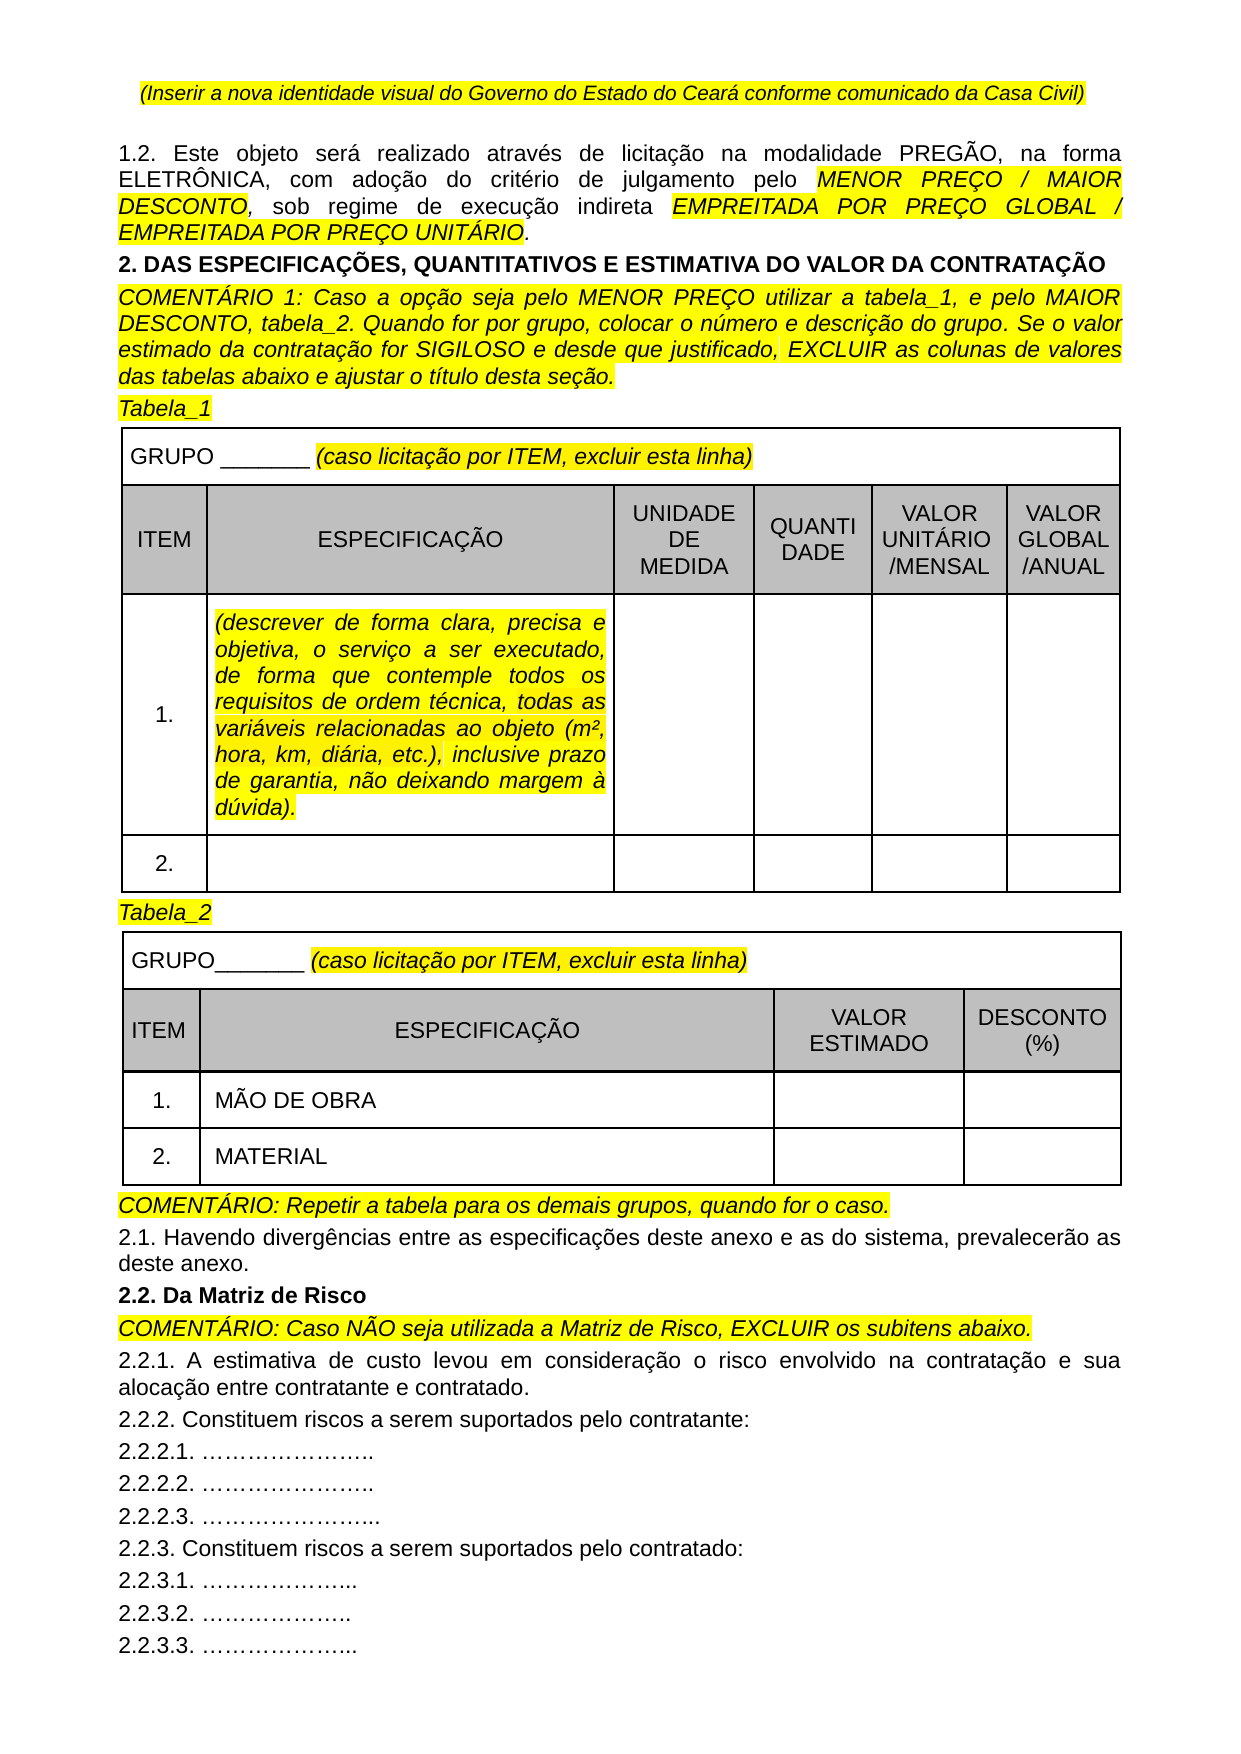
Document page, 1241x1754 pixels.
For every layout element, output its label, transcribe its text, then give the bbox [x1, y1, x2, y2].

table_cell ESPECIFICAÇÃO [208, 486, 613, 593]
text 2.2.2.2. ………………….. [118, 1470, 1122, 1497]
table_cell [615, 595, 753, 834]
text 2.2.2. Constituem riscos a serem suportados pelo contratante: [118, 1406, 1122, 1432]
text COMENTÁRIO: Repetir a tabela para os demais grupos, quando for o caso. [118, 1192, 1122, 1218]
table_cell (descrever de forma clara, precisa e objetiva, o serviço a ser executado, de forma que contemple todos os requisitos de ordem técnica, todas as variáveis relacionadas ao objeto (m², hora, km, diária, etc.), inclusive prazo de garantia, não deixando margem à dúvida). [208, 595, 613, 834]
table_cell [873, 836, 1006, 891]
table_cell [755, 836, 871, 891]
table_cell [1008, 836, 1119, 891]
text 2.2.1. A estimativa de custo levou em consideração o risco envolvido na contratação e sua alocação entre contratante e contratado. [118, 1347, 1122, 1400]
text 2.2.2.3. …………………... [118, 1503, 1122, 1529]
table_cell UNIDADE DE MEDIDA [615, 486, 753, 593]
text 2.2.3.3. ………………... [118, 1632, 1122, 1658]
text Tabela_2 [118, 899, 1122, 925]
table_cell [615, 836, 753, 891]
table_cell 1. [124, 1073, 199, 1127]
text 2.2.2.1. ………………….. [118, 1438, 1122, 1464]
table_header GRUPO _______ (caso licitação por ITEM, excluir esta linha) [123, 429, 1119, 484]
text Tabela_1 [118, 395, 1122, 421]
table_cell QUANTIDADE [755, 486, 871, 593]
text COMENTÁRIO: Caso NÃO seja utilizada a Matriz de Risco, EXCLUIR os subitens abaixo. [118, 1315, 1122, 1341]
table_cell [775, 1073, 963, 1127]
text COMENTÁRIO 1: Caso a opção seja pelo MENOR PREÇO utilizar a tabela_1, e pelo MAIOR DESCONTO, tabela_2. Quando for por grupo, colocar o número e descrição do grupo. Se o valor estimado da contratação for SIGILOSO e desde que justificado, EXCLUIR as colunas de valores das tabelas abaixo e ajustar o título desta seção. [118, 283, 1122, 389]
table_cell [873, 595, 1006, 834]
text 2.2.3.1. ………………... [118, 1567, 1122, 1593]
text 2.2.3.2. ……………….. [118, 1599, 1122, 1626]
table_cell VALOR ESTIMADO [775, 990, 963, 1070]
table_cell [965, 1073, 1120, 1127]
table_cell VALOR UNITÁRIO /MENSAL [873, 486, 1006, 593]
table_cell DESCONTO (%) [965, 990, 1120, 1070]
table_cell ESPECIFICAÇÃO [201, 990, 773, 1070]
text 2.1. Havendo divergências entre as especificações deste anexo e as do sistema, prevalecerão as deste anexo. [118, 1224, 1122, 1277]
text 2.2.3. Constituem riscos a serem suportados pelo contratado: [118, 1535, 1122, 1561]
table_cell MATERIAL [201, 1129, 773, 1183]
table_cell 2. [124, 1129, 199, 1183]
table_cell [208, 836, 613, 891]
text 2. DAS ESPECIFICAÇÕES, QUANTITATIVOS E ESTIMATIVA DO VALOR DA CONTRATAÇÃO [118, 251, 1122, 278]
table_cell [755, 595, 871, 834]
table_cell ITEM [123, 486, 206, 593]
table_header GRUPO_______ (caso licitação por ITEM, excluir esta linha) [124, 933, 1120, 987]
table_cell 2. [123, 836, 206, 891]
table_cell VALOR GLOBAL /ANUAL [1008, 486, 1119, 593]
table_cell [775, 1129, 963, 1183]
table_cell [965, 1129, 1120, 1183]
text 2.2. Da Matriz de Risco [118, 1282, 1122, 1309]
table_cell [1008, 595, 1119, 834]
text 1.2. Este objeto será realizado através de licitação na modalidade PREGÃO, na forma ELETRÔNICA, com adoção do critério de julgamento pelo MENOR PREÇO / MAIOR DESCONTO, sob regime de execução indireta EMPREITADA POR PREÇO GLOBAL / EMPREITADA POR PREÇO UNITÁRIO. [118, 140, 1122, 245]
table_cell ITEM [124, 990, 199, 1070]
table_cell MÃO DE OBRA [201, 1073, 773, 1127]
table_cell 1. [123, 595, 206, 834]
